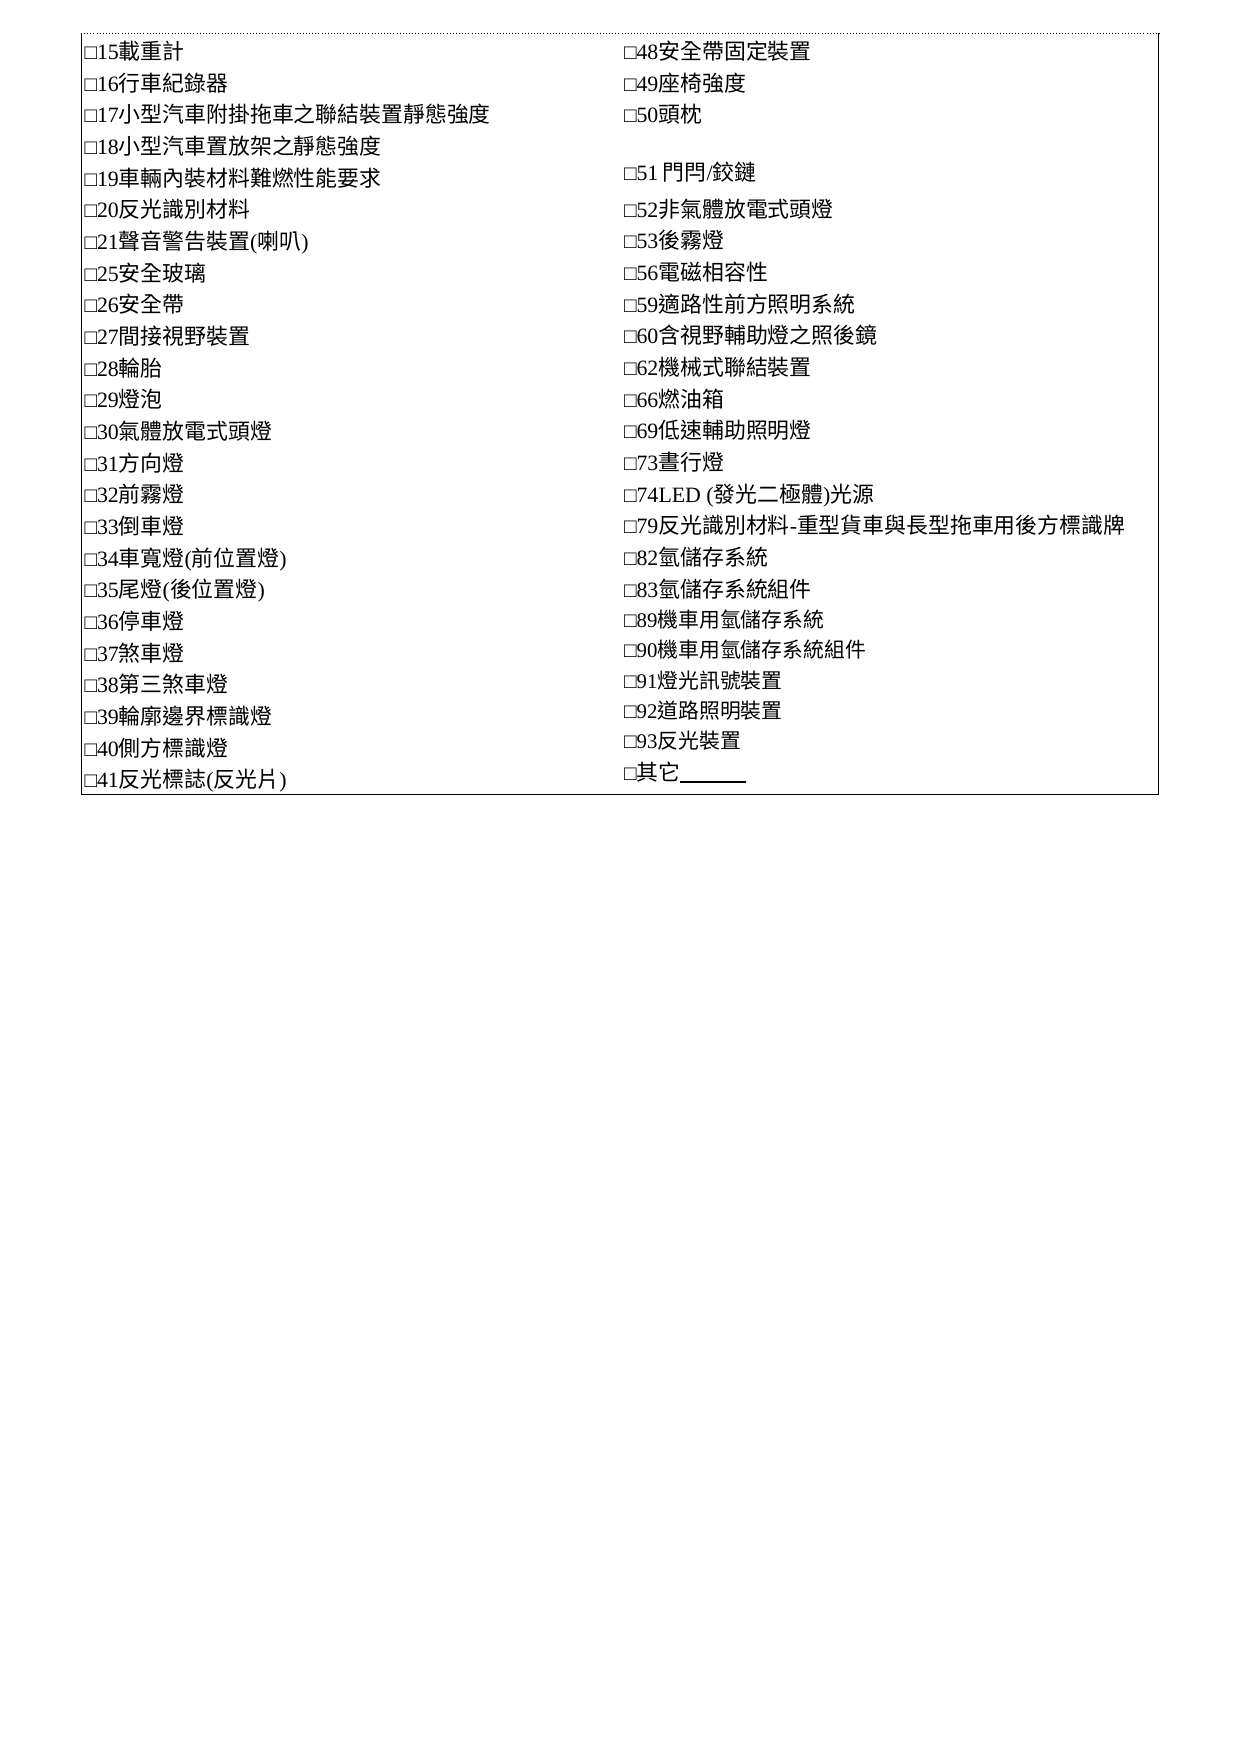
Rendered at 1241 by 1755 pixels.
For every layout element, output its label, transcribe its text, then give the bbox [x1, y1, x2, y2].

table_cell □48安全帶固定裝置 □49座椅強度 □50頭枕 □51門閂/鉸鏈 □52非氣體放電式頭燈 □53後霧燈 □56電磁相容性 □59適路性前方照明系統 □60含視野輔助燈之照後鏡 □62機械式聯結裝置 □66燃油箱 □69低速輔助照明燈 □73晝行燈 □74LED (發光二極體)光源 □79反光識別材料-重型貨車與長型拖車用後方標識牌 □82氫儲存系統 □83氫儲存系統組件 □89機車用氫儲存系統 □90機車用氫儲存系統組件 □91燈光訊號裝置 □92道路照明裝置 □93反光裝置 □其它_ _ _ _ _ _ [621, 33, 1158, 794]
table_cell □15載重計 □16行車紀錄器 □17小型汽車附掛拖車之聯結裝置靜態強度 □18小型汽車置放架之靜態強度 □19車輛內裝材料難燃性能要求 □20反光識別材料 □21聲音警告裝置(喇叭) □25安全玻璃 □26安全帶 □27間接視野裝置 □28輪胎 □29燈泡 □30氣體放電式頭燈 □31方向燈 □32前霧燈 □33倒車燈 □34車寬燈(前位置燈) □35尾燈(後位置燈) □36停車燈 □37煞車燈 □38第三煞車燈 □39輪廓邊界標識燈 □40側方標識燈 □41反光標誌(反光片) [82, 33, 621, 794]
